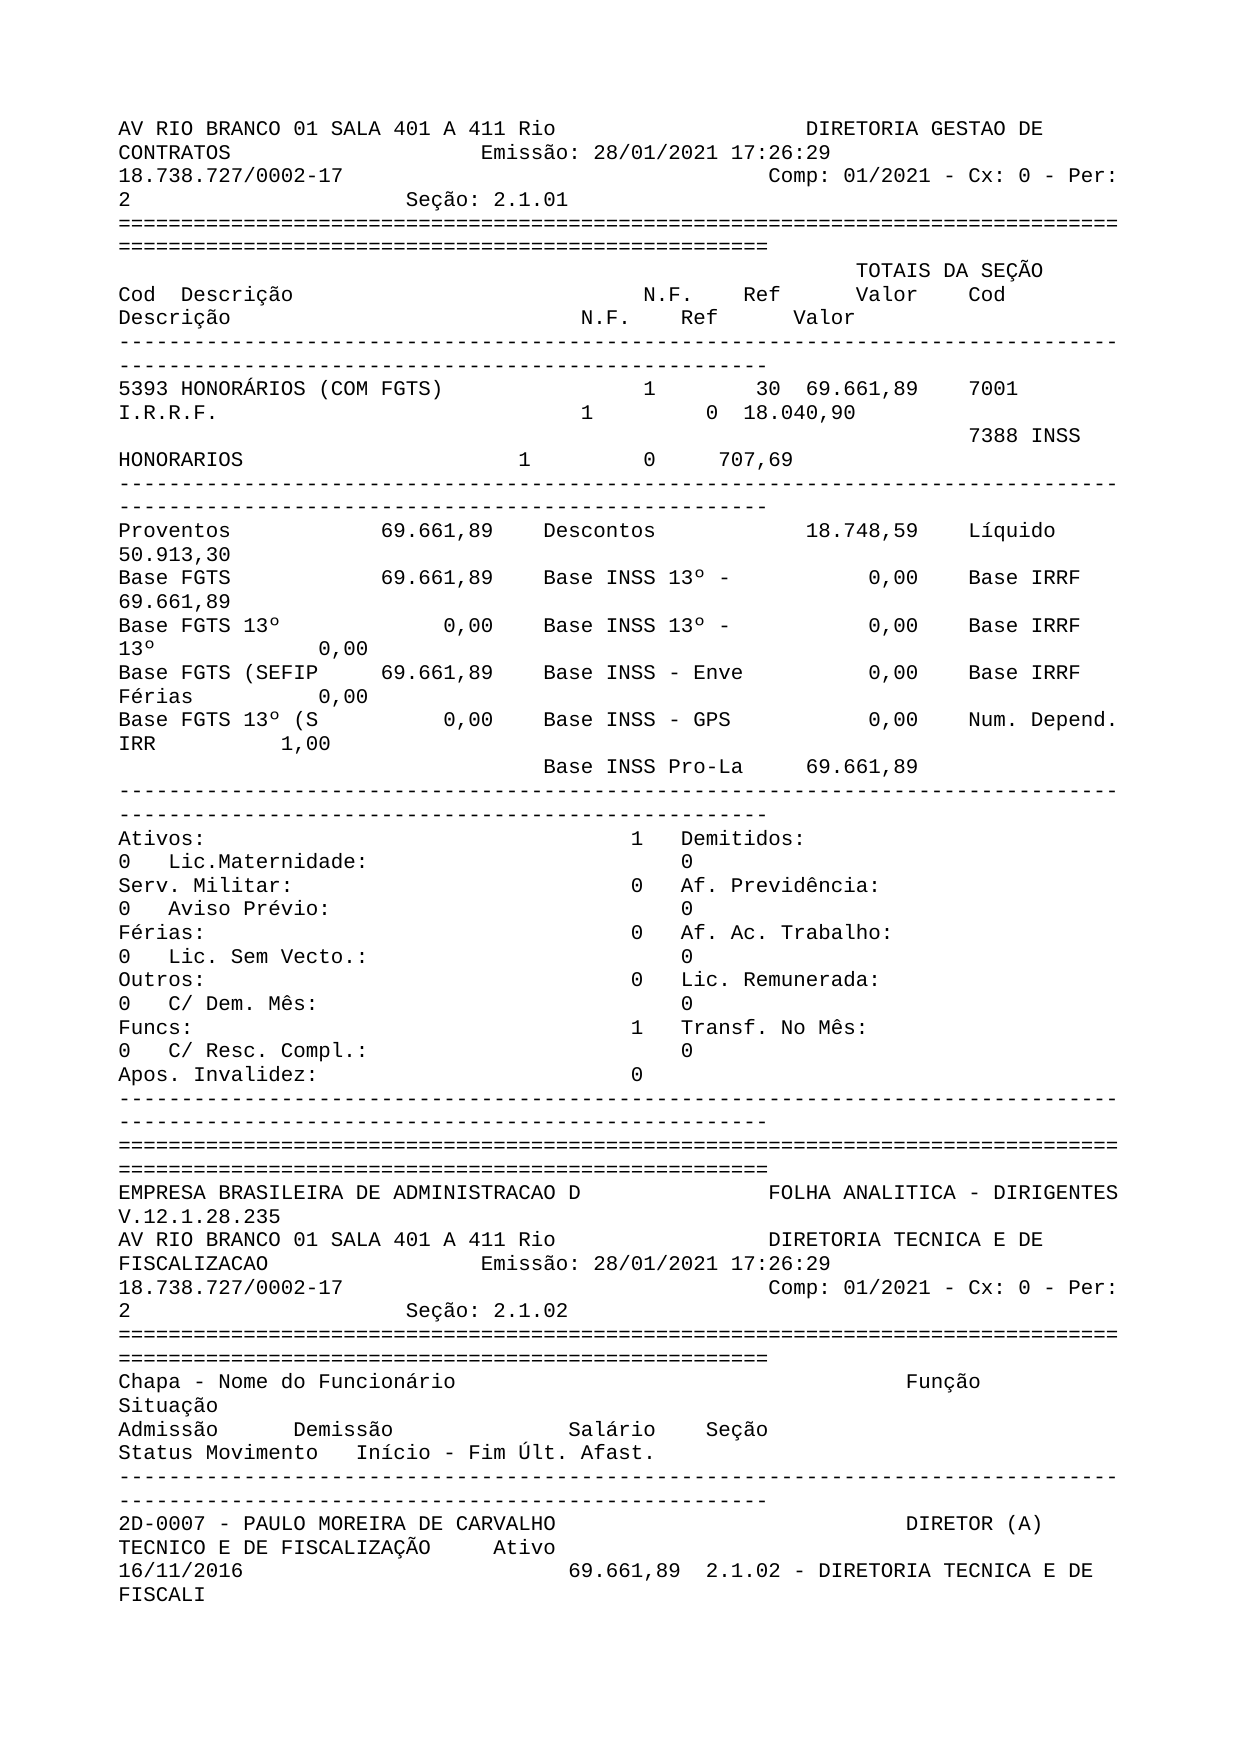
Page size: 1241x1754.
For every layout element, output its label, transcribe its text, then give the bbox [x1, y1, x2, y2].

text Base FGTS 13º (S 0,00 Base INSS - GPS 0,00 Num. Depend. IRR 1,00 [118, 709, 1122, 757]
text Base FGTS 13º 0,00 Base INSS 13º - 0,00 Base IRRF 13º 0,00 [118, 615, 1122, 662]
text ==================================================================================================================================== [118, 1135, 1122, 1182]
text Chapa - Nome do Funcionário Função Situação [118, 1371, 1122, 1419]
text ------------------------------------------------------------------------------------------------------------------------------------ [118, 780, 1122, 827]
text 2D-0007 - PAULO MOREIRA DE CARVALHO DIRETOR (A) TECNICO E DE FISCALIZAÇÃO Ativo [118, 1513, 1122, 1561]
text Admissão Demissão Salário Seção Status Movimento Início - Fim Últ. Afast. [118, 1419, 1122, 1466]
text Funcs: 1 Transf. No Mês: 0 C/ Resc. Compl.: 0 [118, 1017, 1122, 1064]
text 18.738.727/0002-17 Comp: 01/2021 - Cx: 0 - Per: 2 Seção: 2.1.01 [118, 165, 1122, 213]
text Serv. Militar: 0 Af. Previdência: 0 Aviso Prévio: 0 [118, 875, 1122, 922]
text Ativos: 1 Demitidos: 0 Lic.Maternidade: 0 [118, 827, 1122, 875]
text TOTAIS DA SEÇÃO [118, 260, 1122, 284]
text Cod Descrição N.F. Ref Valor Cod Descrição N.F. Ref Valor [118, 284, 1122, 331]
text 5393 HONORÁRIOS (COM FGTS) 1 30 69.661,89 7001 I.R.R.F. 1 0 18.040,90 [118, 378, 1122, 426]
text Base INSS Pro-La 69.661,89 [118, 757, 1122, 780]
text ------------------------------------------------------------------------------------------------------------------------------------ [118, 1088, 1122, 1135]
text EMPRESA BRASILEIRA DE ADMINISTRACAO D FOLHA ANALITICA - DIRIGENTES V.12.1.28.235 [118, 1182, 1122, 1229]
text Férias: 0 Af. Ac. Trabalho: 0 Lic. Sem Vecto.: 0 [118, 922, 1122, 969]
text AV RIO BRANCO 01 SALA 401 A 411 Rio DIRETORIA GESTAO DE CONTRATOS Emissão: 28/01/2021 17:26:29 [118, 118, 1122, 165]
text ==================================================================================================================================== [118, 213, 1122, 260]
text Outros: 0 Lic. Remunerada: 0 C/ Dem. Mês: 0 [118, 969, 1122, 1017]
text 7388 INSS HONORARIOS 1 0 707,69 [118, 426, 1122, 473]
text Proventos 69.661,89 Descontos 18.748,59 Líquido 50.913,30 [118, 520, 1122, 567]
text Base FGTS (SEFIP 69.661,89 Base INSS - Enve 0,00 Base IRRF Férias 0,00 [118, 662, 1122, 709]
text ------------------------------------------------------------------------------------------------------------------------------------ [118, 1466, 1122, 1513]
text Apos. Invalidez: 0 [118, 1064, 1122, 1088]
text Base FGTS 69.661,89 Base INSS 13º - 0,00 Base IRRF 69.661,89 [118, 567, 1122, 615]
text AV RIO BRANCO 01 SALA 401 A 411 Rio DIRETORIA TECNICA E DE FISCALIZACAO Emissão: 28/01/2021 17:26:29 [118, 1229, 1122, 1277]
text 16/11/2016 69.661,89 2.1.02 - DIRETORIA TECNICA E DE FISCALI [118, 1561, 1122, 1608]
text ==================================================================================================================================== [118, 1324, 1122, 1371]
text ------------------------------------------------------------------------------------------------------------------------------------ [118, 473, 1122, 520]
text 18.738.727/0002-17 Comp: 01/2021 - Cx: 0 - Per: 2 Seção: 2.1.02 [118, 1277, 1122, 1324]
text ------------------------------------------------------------------------------------------------------------------------------------ [118, 331, 1122, 378]
